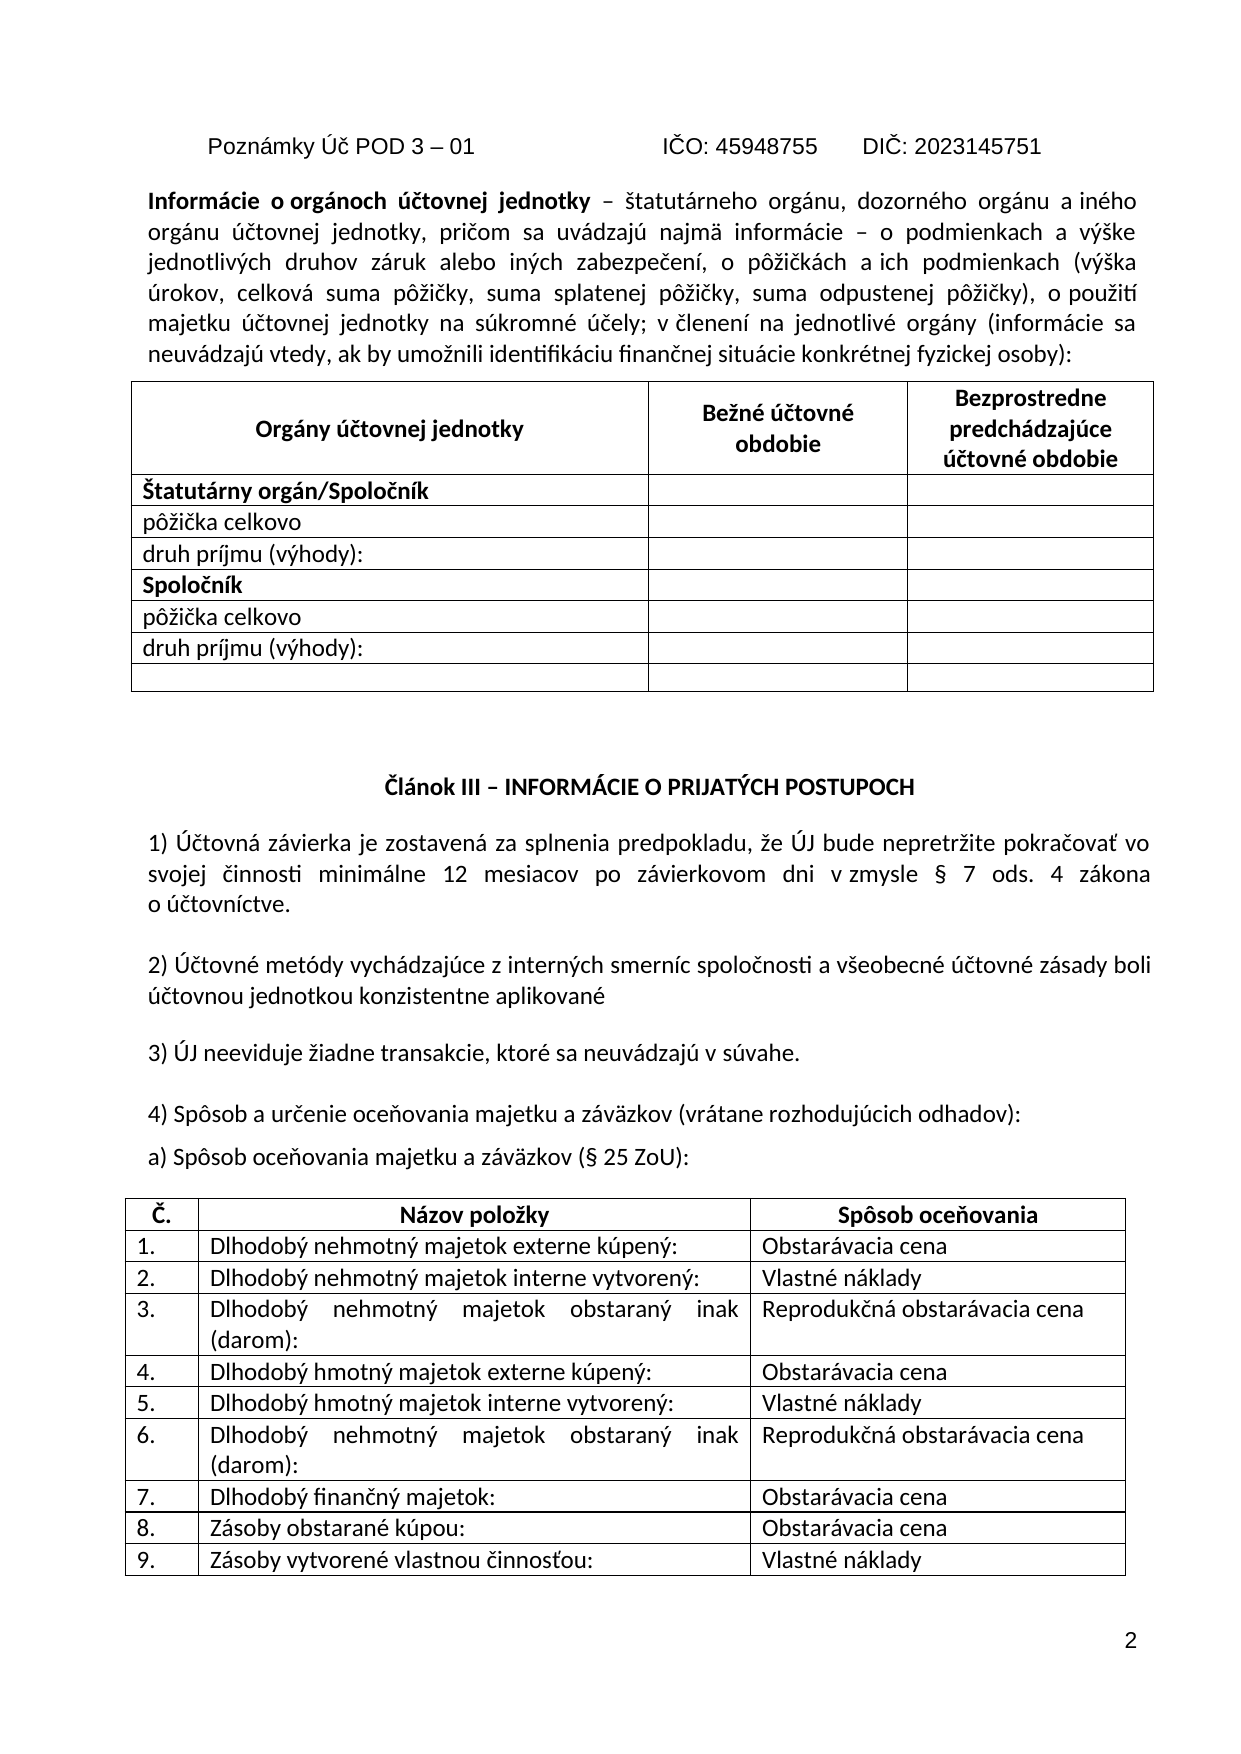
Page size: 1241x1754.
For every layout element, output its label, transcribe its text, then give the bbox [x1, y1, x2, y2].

text 2) Účtovné metódy vychádzajúce z interných smerníc spoločnosti a všeobecné účtovné zásady boli účtovnou jednotkou konzistentne aplikované [148, 949, 1152, 1011]
table_cell druh príjmu (výhody): [132, 538, 648, 568]
table_cell [908, 570, 1153, 600]
table_cell Dlhodobý finančný majetok: [199, 1481, 750, 1511]
table_header Bezprostredne predchádzajúce účtovné obdobie [908, 382, 1153, 474]
table_cell Dlhodobý nehmotný majetok obstaraný inak (darom): [199, 1419, 750, 1480]
text 3) ÚJ neeviduje žiadne transakcie, ktoré sa neuvádzajú v súvahe. [148, 1037, 1152, 1067]
table_cell 6. [126, 1419, 198, 1480]
table_cell Obstarávacia cena [751, 1231, 1125, 1261]
table_cell Spoločník [132, 570, 648, 600]
table_cell Obstarávacia cena [751, 1513, 1125, 1543]
table_cell [908, 601, 1153, 632]
table_cell [649, 475, 907, 505]
table_cell Dlhodobý nehmotný majetok externe kúpený: [199, 1231, 750, 1261]
table_cell 5. [126, 1387, 198, 1418]
text Článok III – INFORMÁCIE O PRIJATÝCH POSTUPOCH [148, 771, 1152, 801]
text Informácie o orgánoch účtovnej jednotky – štatutárneho orgánu, dozorného orgánu a iného orgánu účtovnej jednotky, pričom sa uvádzajú najmä informácie – o podmienkach a výške jednotlivých druhov záruk alebo iných zabezpečení, o pôžičkách a ich podmienkach (výška úrokov, celková suma pôžičky, suma splatenej pôžičky, suma odpustenej pôžičky), o použití majetku účtovnej jednotky na súkromné účely; v členení na jednotlivé orgány (informácie sa neuvádzajú vtedy, ak by umožnili identifikáciu finančnej situácie konkrétnej fyzickej osoby): [148, 186, 1137, 369]
table_cell Dlhodobý hmotný majetok interne vytvorený: [199, 1387, 750, 1418]
table_cell Reprodukčná obstarávacia cena [751, 1419, 1125, 1480]
table_cell [649, 538, 907, 568]
table_cell Dlhodobý hmotný majetok externe kúpený: [199, 1356, 750, 1386]
table_cell [649, 664, 907, 691]
table_cell [908, 506, 1153, 537]
table_cell Dlhodobý nehmotný majetok interne vytvorený: [199, 1262, 750, 1293]
table_cell 7. [126, 1481, 198, 1511]
table_header Orgány účtovnej jednotky [132, 382, 648, 474]
table_cell [908, 664, 1153, 691]
table_header Spôsob oceňovania [751, 1199, 1125, 1229]
table_cell Vlastné náklady [751, 1387, 1125, 1418]
table_cell 2. [126, 1262, 198, 1293]
table_cell Vlastné náklady [751, 1544, 1125, 1574]
table_cell Vlastné náklady [751, 1262, 1125, 1293]
text 1) Účtovná závierka je zostavená za splnenia predpokladu, že ÚJ bude nepretržite pokračovať vo svojej činnosti minimálne 12 mesiacov po závierkovom dni v zmysle § 7 ods. 4 zákona o účtovníctve. [148, 827, 1152, 919]
table_cell [649, 506, 907, 537]
table_cell 4. [126, 1356, 198, 1386]
table_cell [908, 475, 1153, 505]
table_cell [649, 570, 907, 600]
table_cell Štatutárny orgán/Spoločník [132, 475, 648, 505]
table_cell pôžička celkovo [132, 506, 648, 537]
table_cell pôžička celkovo [132, 601, 648, 632]
table_cell Zásoby obstarané kúpou: [199, 1513, 750, 1543]
table_cell Zásoby vytvorené vlastnou činnosťou: [199, 1544, 750, 1574]
table_header Názov položky [199, 1199, 750, 1229]
text a) Spôsob oceňovania majetku a záväzkov (§ 25 ZoU): [148, 1141, 1152, 1172]
table_cell [908, 538, 1153, 568]
table_cell Obstarávacia cena [751, 1481, 1125, 1511]
table_header Č. [126, 1199, 198, 1229]
table_cell [649, 601, 907, 632]
table_cell [132, 664, 648, 691]
table_cell [908, 633, 1153, 663]
text 4) Spôsob a určenie oceňovania majetku a záväzkov (vrátane rozhodujúcich odhadov): [148, 1098, 1152, 1128]
table_cell 1. [126, 1231, 198, 1261]
table_cell Dlhodobý nehmotný majetok obstaraný inak (darom): [199, 1294, 750, 1355]
table_cell 3. [126, 1294, 198, 1355]
table_cell [649, 633, 907, 663]
table_cell Reprodukčná obstarávacia cena [751, 1294, 1125, 1355]
table_cell druh príjmu (výhody): [132, 633, 648, 663]
table_cell Obstarávacia cena [751, 1356, 1125, 1386]
table_cell 9. [126, 1544, 198, 1574]
table_header Bežné účtovné obdobie [649, 382, 907, 474]
table_cell 8. [126, 1513, 198, 1543]
